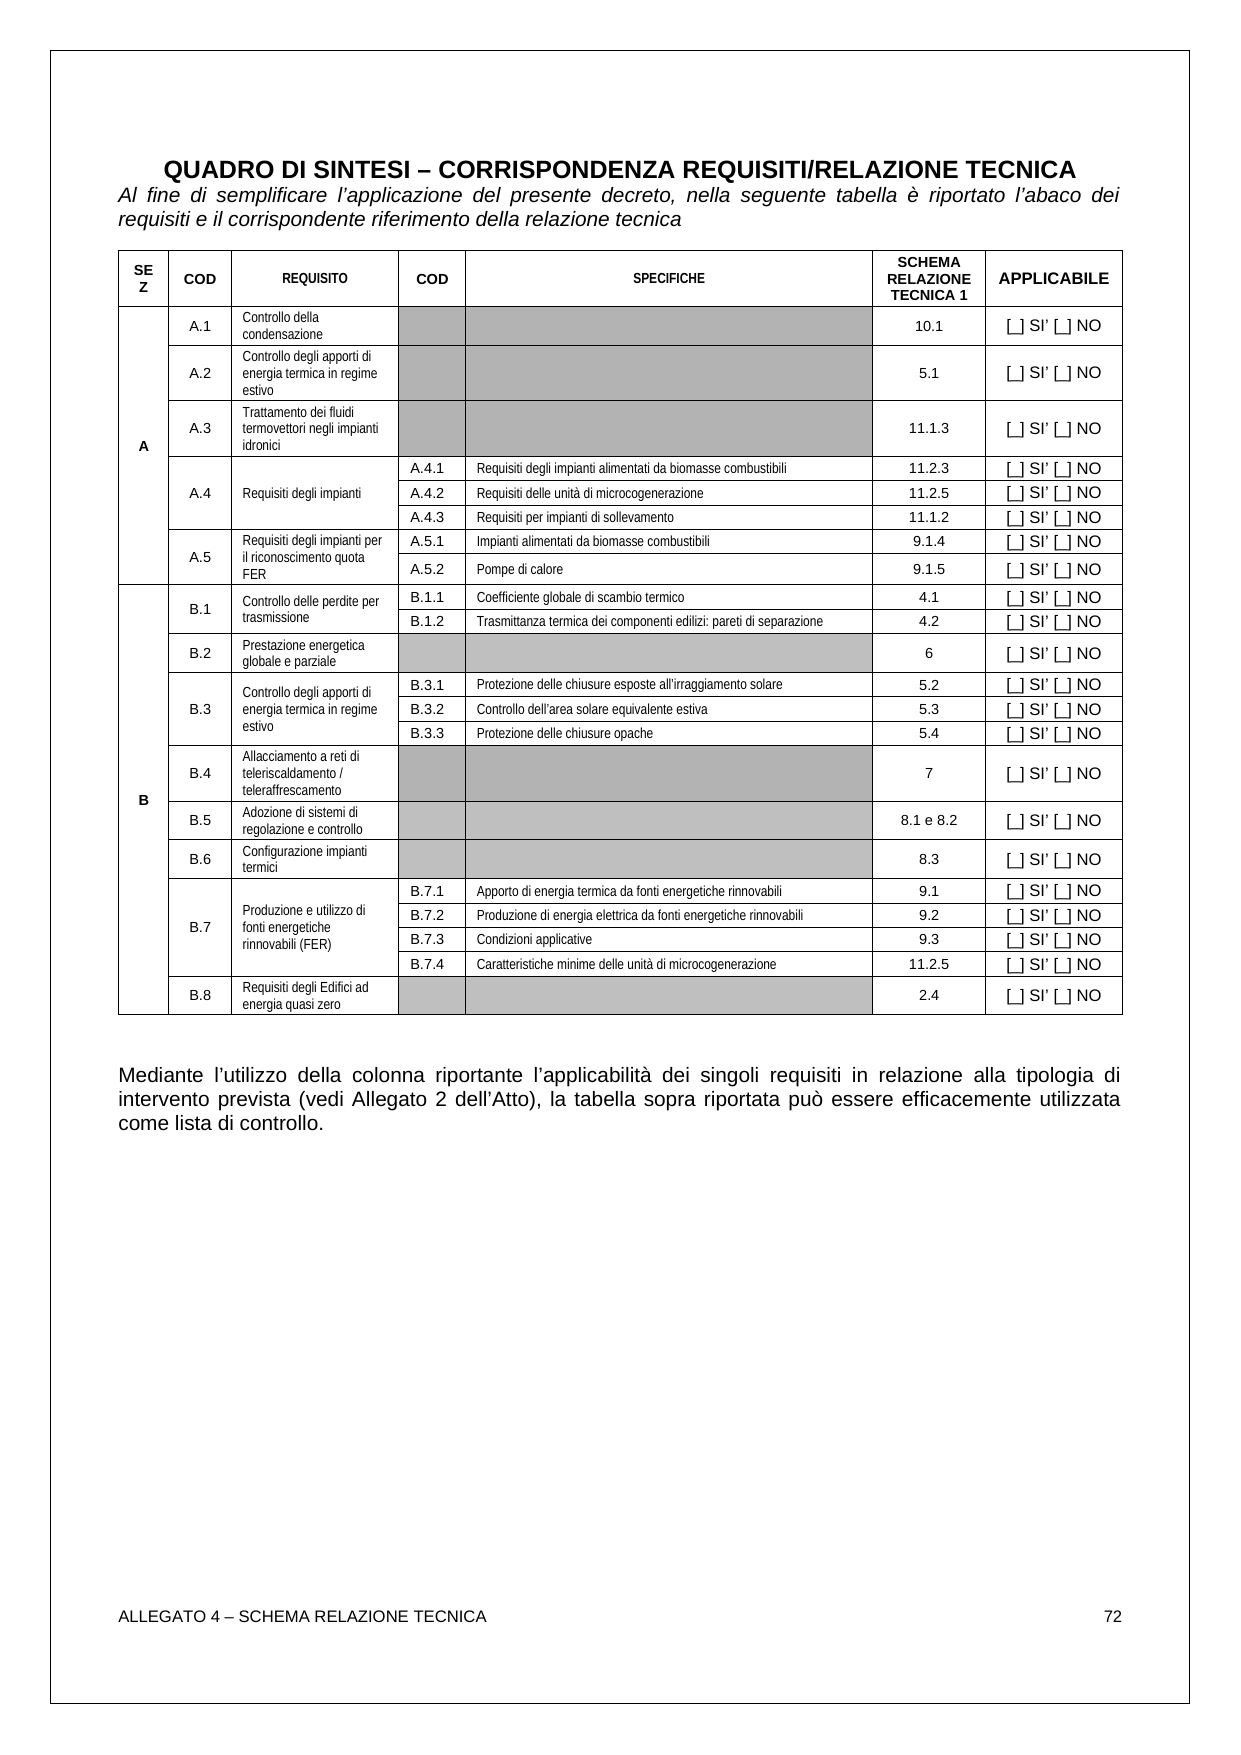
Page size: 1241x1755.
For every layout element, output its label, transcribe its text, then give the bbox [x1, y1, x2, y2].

table_cell Controllo degli apporti di energia termica in regime estivo [232, 673, 398, 745]
table_cell 11.2.5 [873, 952, 985, 976]
table_cell 9.3 [873, 928, 985, 951]
table_cell 5.4 [873, 722, 985, 745]
table_cell [466, 346, 872, 400]
table_cell [_] SI’ [_] NO [986, 610, 1122, 633]
table_cell 4.2 [873, 610, 985, 633]
table_cell A.4.3 [399, 506, 465, 529]
table_cell 5.3 [873, 697, 985, 721]
table_header SEZ [119, 251, 168, 306]
table_cell 9.1.5 [873, 554, 985, 584]
table_cell B.7.4 [399, 952, 465, 976]
table_cell [399, 840, 465, 878]
table_cell [_] SI’ [_] NO [986, 840, 1122, 878]
table_cell [466, 840, 872, 878]
table_cell Condizioni applicative [466, 928, 872, 951]
table_cell Controllo dell’area solare equivalente estiva [466, 697, 872, 721]
table_cell [466, 307, 872, 345]
table_cell [399, 401, 465, 456]
table_cell B.3.2 [399, 697, 465, 721]
table_cell [399, 307, 465, 345]
table_cell [_] SI’ [_] NO [986, 481, 1122, 504]
table_cell Produzione e utilizzo di fonti energetiche rinnovabili (FER) [232, 879, 398, 976]
table_cell Adozione di sistemi di regolazione e controllo [232, 802, 398, 839]
table_cell [_] SI’ [_] NO [986, 346, 1122, 400]
table_cell B.4 [169, 746, 231, 801]
table_cell B [119, 585, 168, 1014]
table_cell A.4.2 [399, 481, 465, 504]
table_cell Controllo degli apporti di energia termica in regime estivo [232, 346, 398, 400]
table_cell 5.2 [873, 673, 985, 696]
table_cell A.5 [169, 530, 231, 584]
table_cell [_] SI’ [_] NO [986, 952, 1122, 976]
table_cell 4.1 [873, 585, 985, 609]
table_cell Requisiti degli impianti alimentati da biomasse combustibili [466, 457, 872, 480]
table_cell B.2 [169, 634, 231, 672]
table_header SPECIFICHE [466, 251, 872, 306]
table_cell [_] SI’ [_] NO [986, 634, 1122, 672]
table_cell B.3 [169, 673, 231, 745]
table_cell [_] SI’ [_] NO [986, 530, 1122, 553]
table_cell [399, 977, 465, 1014]
table_cell 9.1.4 [873, 530, 985, 553]
table_cell [_] SI’ [_] NO [986, 928, 1122, 951]
table_cell 9.2 [873, 904, 985, 927]
table_cell 7 [873, 746, 985, 801]
text QUADRO DI SINTESI – CORRISPONDENZA REQUISITI/RELAZIONE TECNICA [118, 154, 1122, 183]
table_cell [_] SI’ [_] NO [986, 554, 1122, 584]
table_cell B.7.1 [399, 879, 465, 902]
table_cell Requisiti degli impianti [232, 457, 398, 529]
table_header COD [169, 251, 231, 306]
table_cell A.3 [169, 401, 231, 456]
table_cell Prestazione energetica globale e parziale [232, 634, 398, 672]
table_cell Controllo delle perdite per trasmissione [232, 585, 398, 633]
table_cell A.2 [169, 346, 231, 400]
table_cell B.5 [169, 802, 231, 839]
table_cell Impianti alimentati da biomasse combustibili [466, 530, 872, 553]
table_cell Apporto di energia termica da fonti energetiche rinnovabili [466, 879, 872, 902]
table_cell [466, 977, 872, 1014]
table_cell [_] SI’ [_] NO [986, 401, 1122, 456]
table_cell [399, 746, 465, 801]
table_cell 11.1.2 [873, 506, 985, 529]
table_header SCHEMA RELAZIONE TECNICA 1 [873, 251, 985, 306]
table_cell 9.1 [873, 879, 985, 902]
table_cell [399, 346, 465, 400]
table_cell B.1 [169, 585, 231, 633]
table_cell A.1 [169, 307, 231, 345]
table_cell B.1.2 [399, 610, 465, 633]
table_cell [_] SI’ [_] NO [986, 722, 1122, 745]
table_cell [_] SI’ [_] NO [986, 977, 1122, 1014]
table_cell [_] SI’ [_] NO [986, 457, 1122, 480]
table_cell 11.1.3 [873, 401, 985, 456]
table_cell Requisiti per impianti di sollevamento [466, 506, 872, 529]
table_cell [466, 802, 872, 839]
table_cell Caratteristiche minime delle unità di microcogenerazione [466, 952, 872, 976]
table_cell Requisiti degli Edifici ad energia quasi zero [232, 977, 398, 1014]
table_cell Allacciamento a reti di teleriscaldamento / teleraffrescamento [232, 746, 398, 801]
table_cell 10.1 [873, 307, 985, 345]
table_header APPLICABILE [986, 251, 1122, 306]
table_cell [_] SI’ [_] NO [986, 307, 1122, 345]
table_cell A.5.1 [399, 530, 465, 553]
table_cell B.7.3 [399, 928, 465, 951]
table_cell Protezione delle chiusure opache [466, 722, 872, 745]
table_cell [466, 401, 872, 456]
table_cell Requisiti degli impianti per il riconoscimento quota FER [232, 530, 398, 584]
table_cell [_] SI’ [_] NO [986, 802, 1122, 839]
table_cell 2.4 [873, 977, 985, 1014]
table_cell Requisiti delle unità di microcogenerazione [466, 481, 872, 504]
table_cell [_] SI’ [_] NO [986, 673, 1122, 696]
table_cell Coefficiente globale di scambio termico [466, 585, 872, 609]
table_cell Configurazione impianti termici [232, 840, 398, 878]
table_cell [466, 746, 872, 801]
table_cell Protezione delle chiusure esposte all’irraggiamento solare [466, 673, 872, 696]
text Al fine di semplificare l’applicazione del presente decreto, nella seguente tabella è riportato l’abaco dei requisiti e il corrispondente riferimento della relazione tecnica [118, 183, 1122, 231]
table_cell [_] SI’ [_] NO [986, 879, 1122, 902]
table_cell Trasmittanza termica dei componenti edilizi: pareti di separazione [466, 610, 872, 633]
table_cell A.4 [169, 457, 231, 529]
table_cell Produzione di energia elettrica da fonti energetiche rinnovabili [466, 904, 872, 927]
table_cell Pompe di calore [466, 554, 872, 584]
table_cell A [119, 307, 168, 584]
table_cell [_] SI’ [_] NO [986, 746, 1122, 801]
table_cell 11.2.3 [873, 457, 985, 480]
table_header COD [399, 251, 465, 306]
table_cell 11.2.5 [873, 481, 985, 504]
table_cell B.7 [169, 879, 231, 976]
table_cell 8.1 e 8.2 [873, 802, 985, 839]
table_cell [466, 634, 872, 672]
table_cell B.7.2 [399, 904, 465, 927]
table_cell B.1.1 [399, 585, 465, 609]
table_cell 5.1 [873, 346, 985, 400]
table_cell 8.3 [873, 840, 985, 878]
table_cell A.5.2 [399, 554, 465, 584]
table_cell Trattamento dei fluidi termovettori negli impianti idronici [232, 401, 398, 456]
table_cell A.4.1 [399, 457, 465, 480]
table_cell B.3.3 [399, 722, 465, 745]
table_cell [399, 634, 465, 672]
table_cell [_] SI’ [_] NO [986, 585, 1122, 609]
table_cell Controllo della condensazione [232, 307, 398, 345]
table_cell [399, 802, 465, 839]
text Mediante l’utilizzo della colonna riportante l’applicabilità dei singoli requisiti in relazione alla tipologia di intervento prevista (vedi Allegato 2 dell’Atto), la tabella sopra riportata può essere efficacemente utilizzata come lista di controllo. [118, 1063, 1122, 1135]
table_cell 6 [873, 634, 985, 672]
table_cell [_] SI’ [_] NO [986, 697, 1122, 721]
table_cell [_] SI’ [_] NO [986, 506, 1122, 529]
table_cell B.3.1 [399, 673, 465, 696]
table_cell B.6 [169, 840, 231, 878]
table_header REQUISITO [232, 251, 398, 306]
table_cell B.8 [169, 977, 231, 1014]
table_cell [_] SI’ [_] NO [986, 904, 1122, 927]
